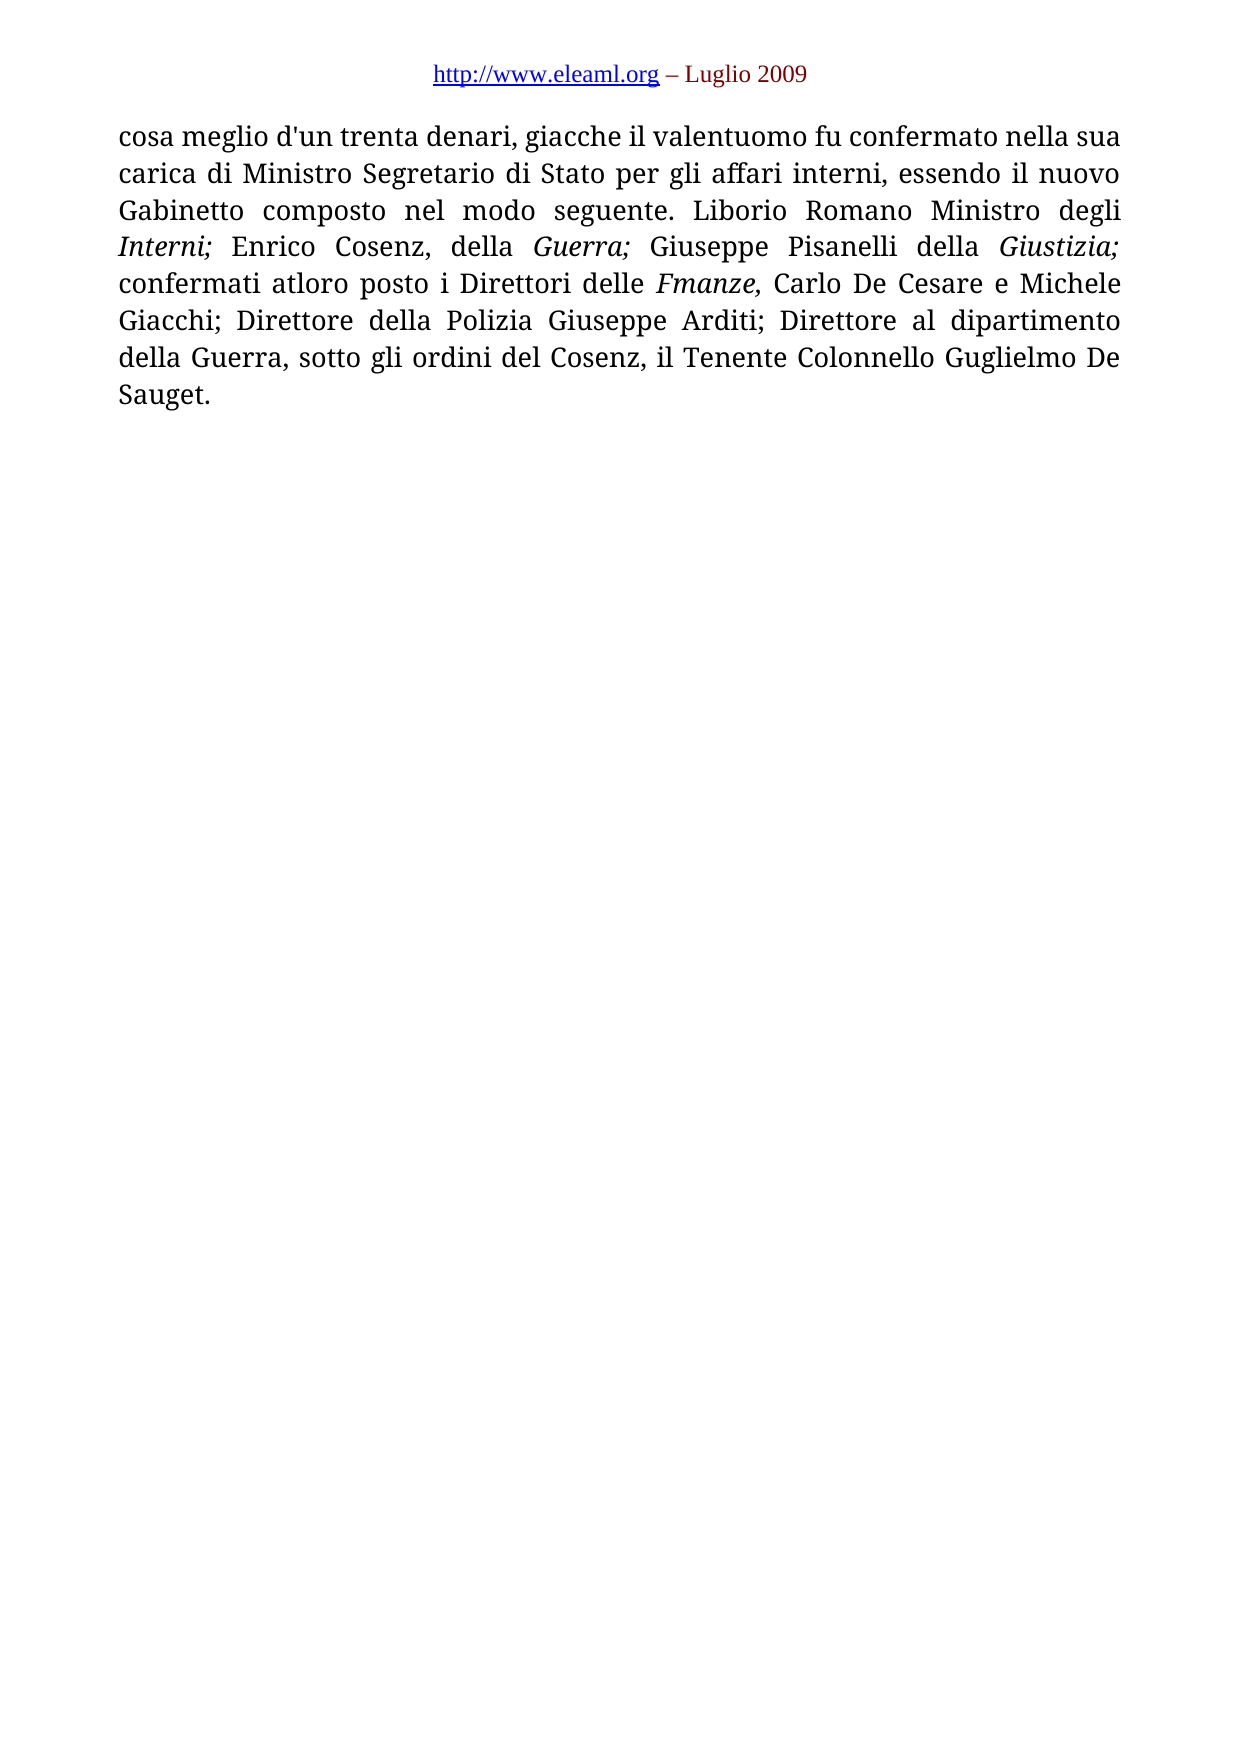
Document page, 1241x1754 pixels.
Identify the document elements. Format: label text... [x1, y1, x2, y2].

list cosa meglio d'un trenta denari, giacche il valentuomo fu confermato nella sua carica di Ministro Segretario di Stato per gli affari interni, essendo il nuovo Gabinetto composto nel modo seguente. Liborio Romano Ministro degli Interni; Enrico Cosenz, della Guerra; Giuseppe Pisanelli della Giustizia; confermati atloro posto i Direttori delle Fmanze, Carlo De Cesare e Michele Giacchi; Direttore della Polizia Giuseppe Arditi; Direttore al dipartimento della Guerra, sotto gli ordini del Cosenz, il Tenente Colonnello Guglielmo De Sauget. [118, 117, 1122, 412]
